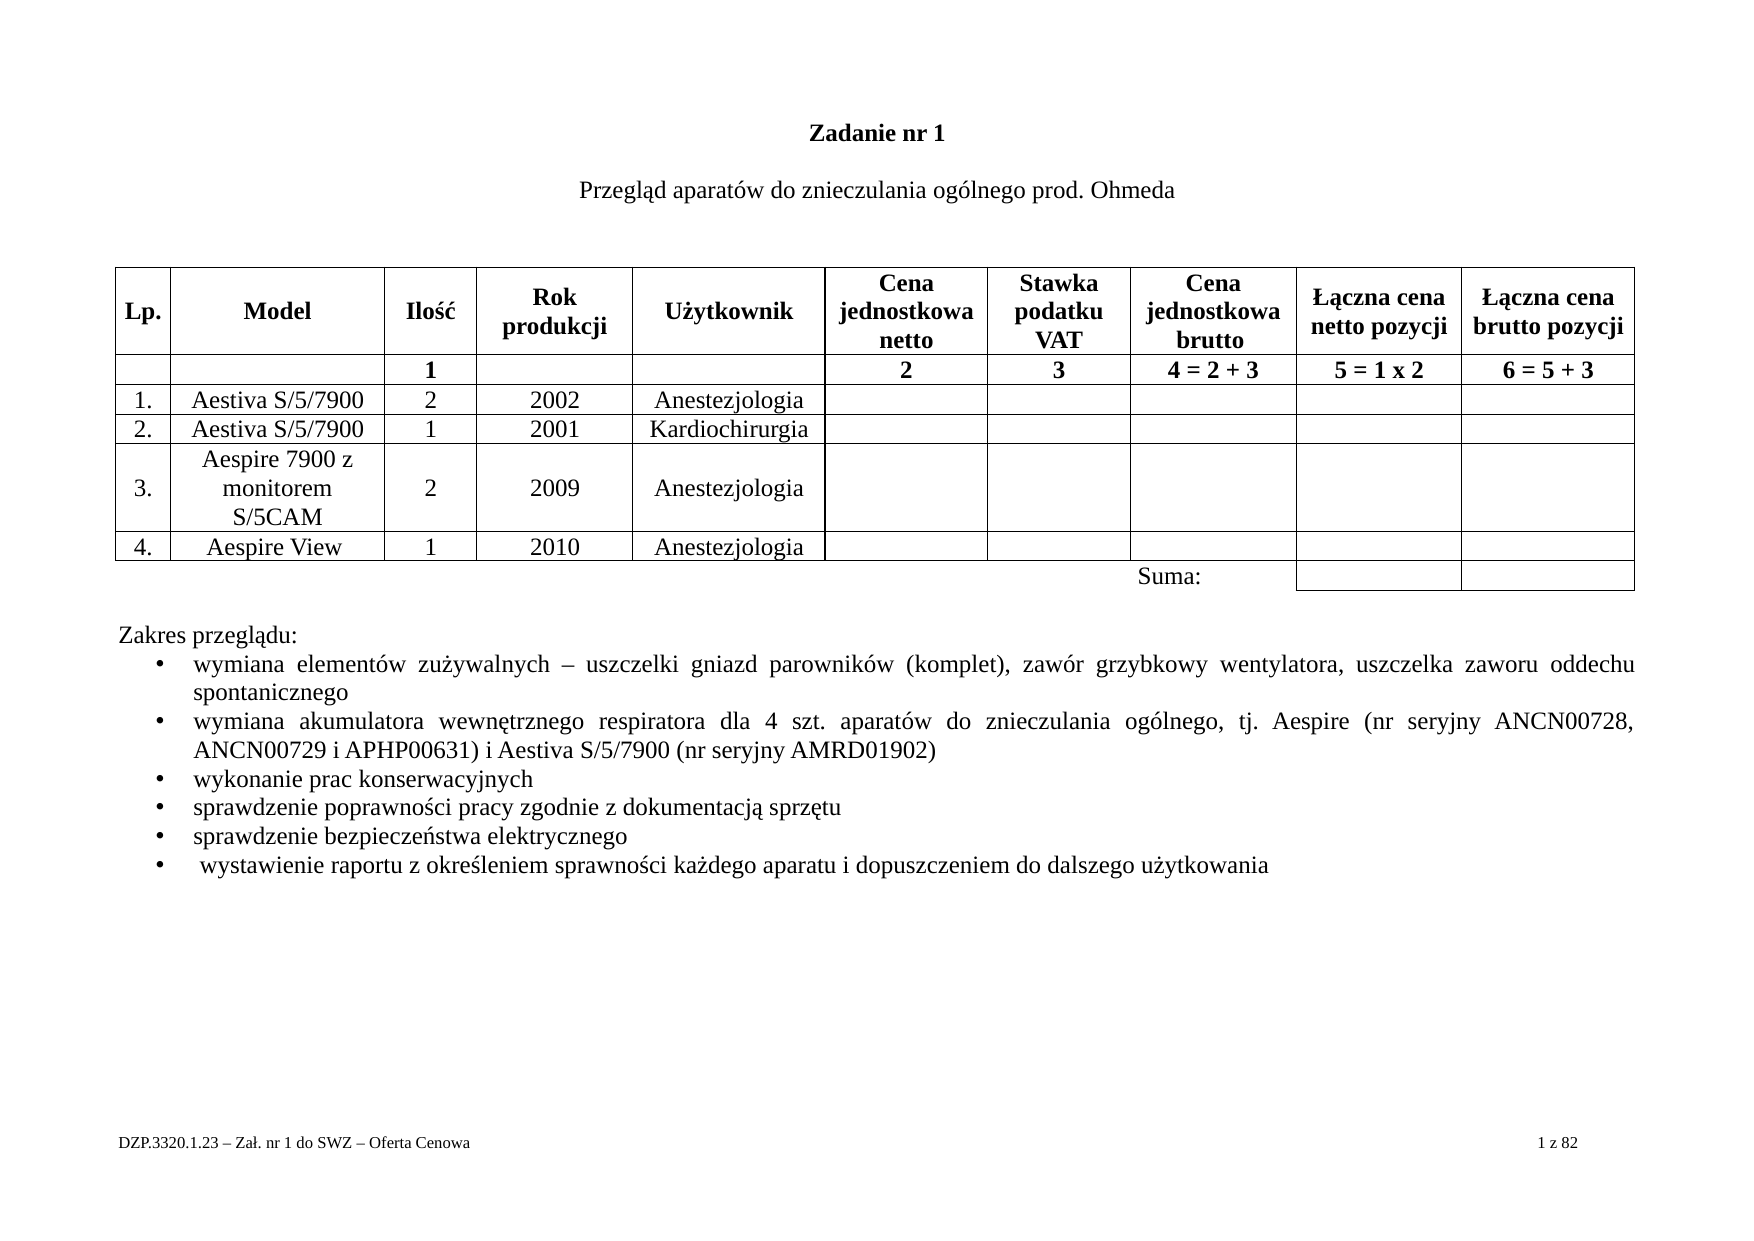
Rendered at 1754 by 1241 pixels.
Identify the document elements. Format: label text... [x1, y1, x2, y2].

table_cell 1 [385, 415, 476, 443]
table_cell Anestezjologia [633, 444, 824, 531]
table_cell 6 = 5 + 3 [1462, 355, 1634, 384]
table_cell [1131, 415, 1296, 443]
title Przegląd aparatów do znieczulania ogólnego prod. Ohmeda [118, 176, 1636, 204]
table_cell [988, 415, 1130, 443]
list wymiana akumulatora wewnętrznego respiratora dla 4 szt. aparatów do znieczulania ogólnego, tj. Aespire (nr seryjny ANCN00728, ANCN00729 i APHP00631) i Aestiva S/5/7900 (nr seryjny AMRD01902) [156, 706, 1636, 764]
table_cell Suma: [1130, 561, 1296, 590]
table_cell Kardiochirurgia [633, 415, 824, 443]
table_cell 1 [385, 355, 476, 384]
table_cell 2010 [477, 532, 632, 560]
list wymiana elementów zużywalnych – uszczelki gniazd parowników (komplet), zawór grzybkowy wentylatora, uszczelka zaworu oddechu spontanicznego [156, 649, 1636, 706]
table_cell [1297, 532, 1461, 560]
table_cell [1462, 444, 1634, 531]
table_cell [826, 444, 987, 531]
table_cell [1462, 532, 1634, 560]
table_cell 2 [826, 355, 987, 384]
table_header Łączna cena brutto pozycji [1462, 268, 1634, 354]
table_cell [1297, 385, 1461, 413]
table_cell 1. [116, 385, 170, 413]
table_cell [1131, 532, 1296, 560]
table_cell [116, 561, 170, 590]
table_cell [1462, 385, 1634, 413]
table_cell [826, 532, 987, 560]
list sprawdzenie poprawności pracy zgodnie z dokumentacją sprzętu [156, 792, 1636, 821]
table_cell 3 [988, 355, 1130, 384]
table_cell 2009 [477, 444, 632, 531]
table_header Łączna cena netto pozycji [1297, 268, 1461, 354]
table_cell [633, 355, 824, 384]
table_cell 5 = 1 x 2 [1297, 355, 1461, 384]
text Zakres przeglądu: [118, 620, 1636, 649]
table_cell Anestezjologia [633, 385, 824, 413]
table_cell [1297, 415, 1461, 443]
table_cell 2. [116, 415, 170, 443]
table_cell [988, 561, 1130, 590]
list wystawienie raportu z określeniem sprawności każdego aparatu i dopuszczeniem do dalszego użytkowania [156, 850, 1636, 879]
table_header Stawka podatku VAT [988, 268, 1130, 354]
table_header Rok produkcji [477, 268, 632, 354]
title Zadanie nr 1 [118, 118, 1636, 147]
table_cell [1297, 444, 1461, 531]
table_cell 2001 [477, 415, 632, 443]
table_header Lp. [116, 268, 170, 354]
table_header Model [171, 268, 384, 354]
table_cell [1462, 561, 1634, 590]
table_cell [171, 355, 384, 384]
table_cell 3. [116, 444, 170, 531]
table_cell Aespire View [171, 532, 384, 560]
table_header Użytkownik [633, 268, 824, 354]
table_cell [477, 561, 633, 590]
table_cell [988, 444, 1130, 531]
table_cell [384, 561, 477, 590]
table_cell [477, 355, 632, 384]
table_cell 4 = 2 + 3 [1131, 355, 1296, 384]
table_cell [1131, 444, 1296, 531]
table_cell Aestiva S/5/7900 [171, 415, 384, 443]
table_cell 2 [385, 444, 476, 531]
table_cell Aestiva S/5/7900 [171, 385, 384, 413]
table_cell [633, 561, 825, 590]
list sprawdzenie bezpieczeństwa elektrycznego [156, 821, 1636, 850]
table_cell [825, 561, 987, 590]
table_header Cena jednostkowa brutto [1131, 268, 1296, 354]
table_cell Aespire 7900 z monitorem S/5CAM [171, 444, 384, 531]
table_header Ilość [385, 268, 476, 354]
table_cell [1297, 561, 1461, 590]
table_cell [1462, 415, 1634, 443]
table_cell [826, 385, 987, 413]
table_cell 4. [116, 532, 170, 560]
table_cell Anestezjologia [633, 532, 824, 560]
table_cell [116, 355, 170, 384]
table_cell [1131, 385, 1296, 413]
table_cell 1 [385, 532, 476, 560]
table_cell [826, 415, 987, 443]
table_cell [988, 532, 1130, 560]
list wykonanie prac konserwacyjnych [156, 764, 1636, 792]
table_cell 2 [385, 385, 476, 413]
table_cell [170, 561, 384, 590]
table_cell 2002 [477, 385, 632, 413]
table_cell [988, 385, 1130, 413]
table_header Cena jednostkowa netto [826, 268, 987, 354]
